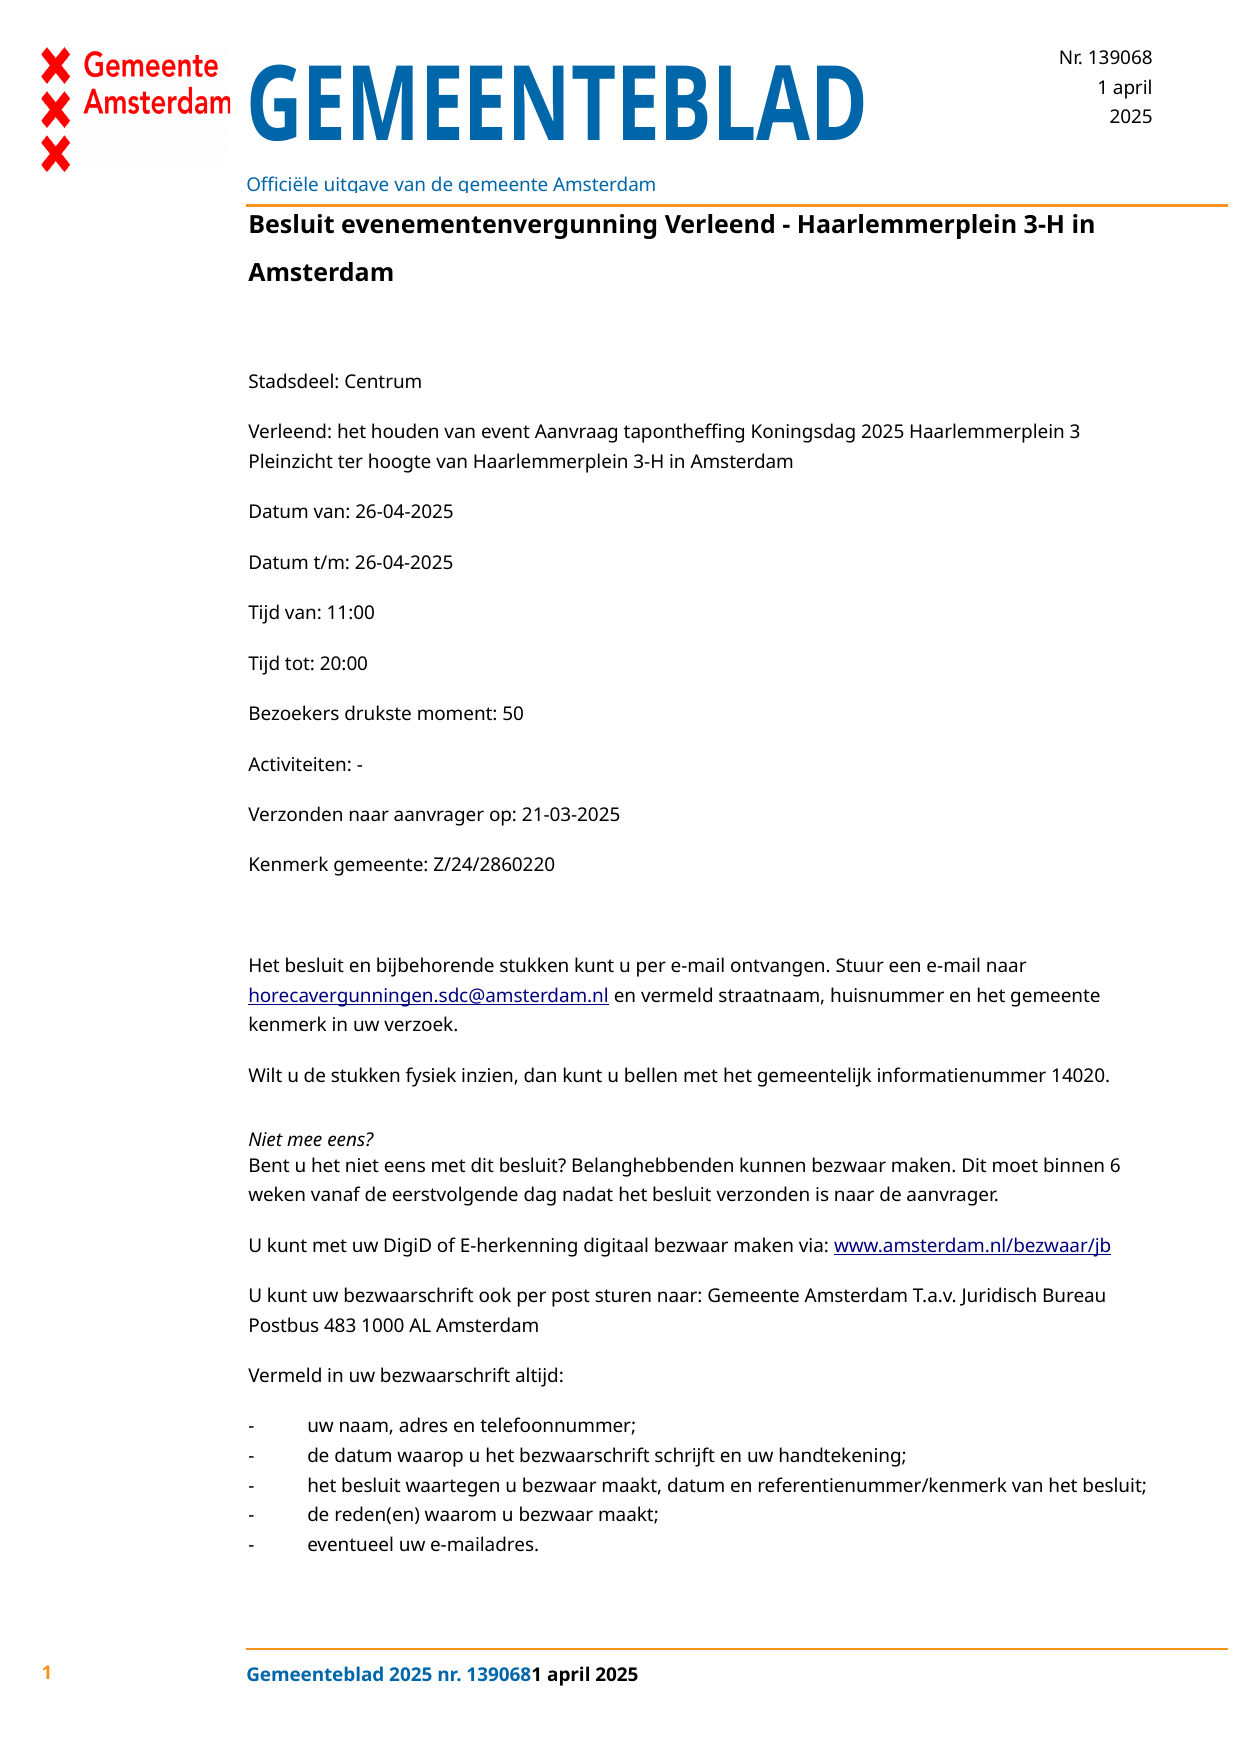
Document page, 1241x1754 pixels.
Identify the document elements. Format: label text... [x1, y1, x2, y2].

text Datum t/m: 26-04-2025 [248, 549, 1152, 575]
text U kunt uw bezwaarschrift ook per post sturen naar: Gemeente Amsterdam T.a.v. Juridisch Bureau Postbus 483 1000 AL Amsterdam [248, 1282, 1152, 1337]
text Besluit evenementenvergunning Verleend - Haarlemmerplein 3-H in Amsterdam [248, 207, 1152, 288]
text Tijd van: 11:00 [248, 599, 1152, 625]
text Kenmerk gemeente: Z/24/2860220 [248, 852, 1152, 877]
text Wilt u de stukken fysiek inzien, dan kunt u bellen met het gemeentelijk informatienummer 14020. [248, 1062, 1152, 1088]
text Bezoekers drukste moment: 50 [248, 700, 1152, 726]
text Verleend: het houden van event Aanvraag tapontheffing Koningsdag 2025 Haarlemmerplein 3 Pleinzicht ter hoogte van Haarlemmerplein 3-H in Amsterdam [248, 419, 1152, 474]
list de datum waarop u het bezwaarschrift schrijft en uw handtekening; [248, 1442, 1152, 1468]
text Vermeld in uw bezwaarschrift altijd: [248, 1362, 1152, 1388]
list de reden(en) waarom u bezwaar maakt; [248, 1501, 1152, 1527]
text Bent u het niet eens met dit besluit? Belanghebbenden kunnen bezwaar maken. Dit moet binnen 6 weken vanaf de eerstvolgende dag nadat het besluit verzonden is naar de aanvrager. [248, 1152, 1152, 1207]
text Verzonden naar aanvrager op: 21-03-2025 [248, 801, 1152, 827]
text Niet mee eens? [248, 1126, 1152, 1152]
list uw naam, adres en telefoonnummer; [248, 1413, 1152, 1438]
text Het besluit en bijbehorende stukken kunt u per e-mail ontvangen. Stuur een e-mail naar horecavergunningen.sdc@amsterdam.nl en vermeld straatnaam, huisnummer en het gemeente kenmerk in uw verzoek. [248, 952, 1152, 1037]
text Stadsdeel: Centrum [248, 368, 1152, 394]
text Activiteiten: - [248, 751, 1152, 777]
text Datum van: 26-04-2025 [248, 499, 1152, 524]
text Tijd tot: 20:00 [248, 650, 1152, 676]
picture [41, 47, 231, 172]
text U kunt met uw DigiD of E-herkenning digitaal bezwaar maken via: www.amsterdam.nl/bezwaar/jb [248, 1232, 1152, 1257]
list het besluit waartegen u bezwaar maakt, datum en referentienummer/kenmerk van het besluit; [248, 1472, 1152, 1497]
list eventueel uw e-mailadres. [248, 1531, 1152, 1557]
